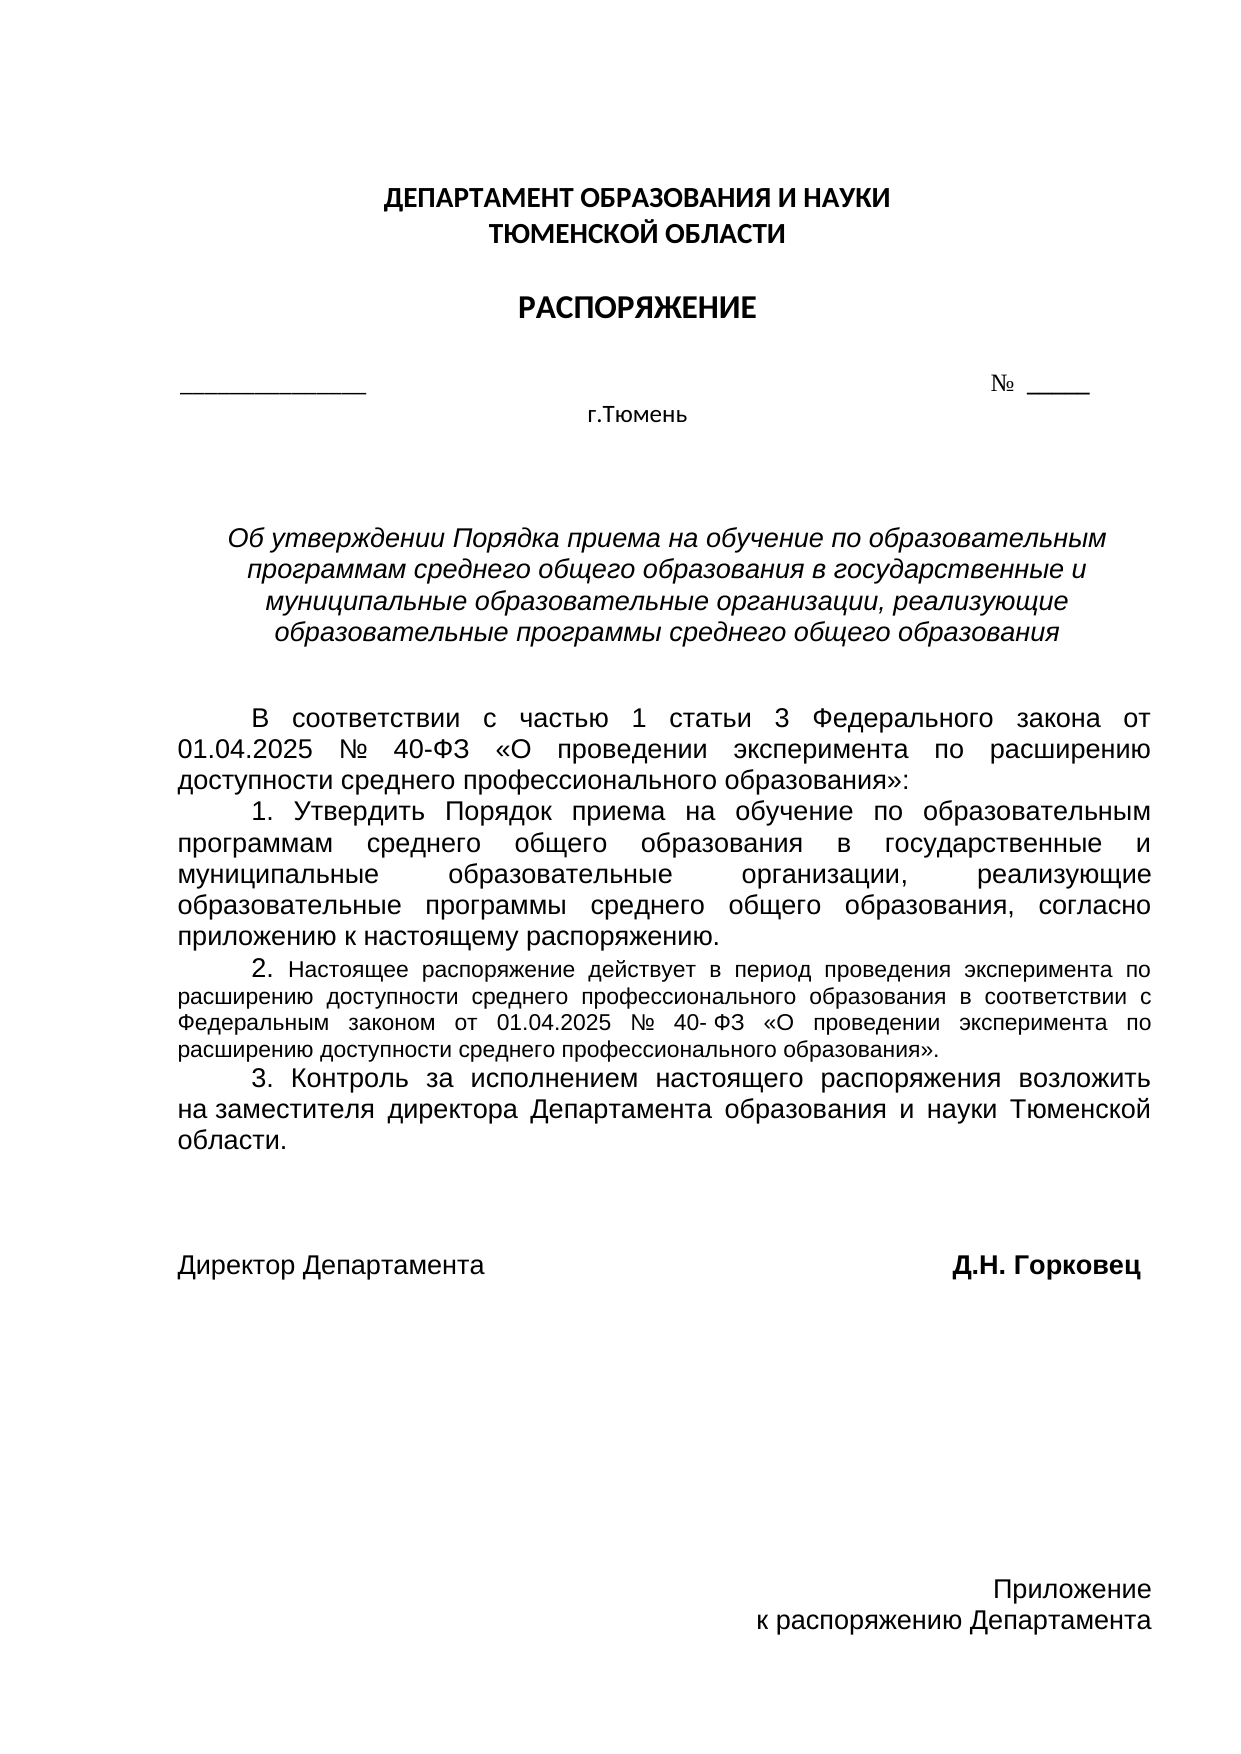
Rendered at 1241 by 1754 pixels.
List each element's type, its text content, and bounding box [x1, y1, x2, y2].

text В соответствии с частью 1 статьи 3 Федерального закона от 01.04.2025 № 40-ФЗ «О проведении эксперимента по расширению доступности среднего профессионального образования»: [177, 702, 1152, 795]
text г.Тюмень [180, 398, 1095, 428]
text 2. Настоящее распоряжение действует в период проведения эксперимента по расширению доступности среднего профессионального образования в соответствии с Федеральным законом от 01.04.2025 № 40- ФЗ «О проведении эксперимента по расширению доступности среднего профессионального образования». [177, 952, 1152, 1062]
text к распоряжению Департамента [177, 1604, 1152, 1635]
text ДЕПАРТАМЕНТ ОБРАЗОВАНИЯ И НАУКИ [180, 179, 1095, 215]
text 1. Утвердить Порядок приема на обучение по образовательным программам среднего общего образования в государственные и муниципальные образовательные организации, реализующие образовательные программы среднего общего образования, согласно приложению к настоящему распоряжению. [177, 795, 1152, 952]
text ТЮМЕНСКОЙ ОБЛАСТИ [180, 215, 1095, 250]
text _______________ № _____ [180, 367, 1095, 398]
text Приложение [177, 1573, 1152, 1604]
text Директор Департамента <SN> Д.Н. Горковец [177, 1249, 1152, 1280]
text РАСПОРЯЖЕНИЕ [180, 286, 1095, 327]
text 3. Контроль за исполнением настоящего распоряжения возложить на заместителя директора Департамента образования и науки Тюменской области. [177, 1062, 1152, 1156]
table_header Об утверждении Порядка приема на обучение по образовательным программам среднего общего образования в государственные и муниципальные образовательные организации, реализующие образовательные программы среднего общего образования [177, 479, 1159, 675]
